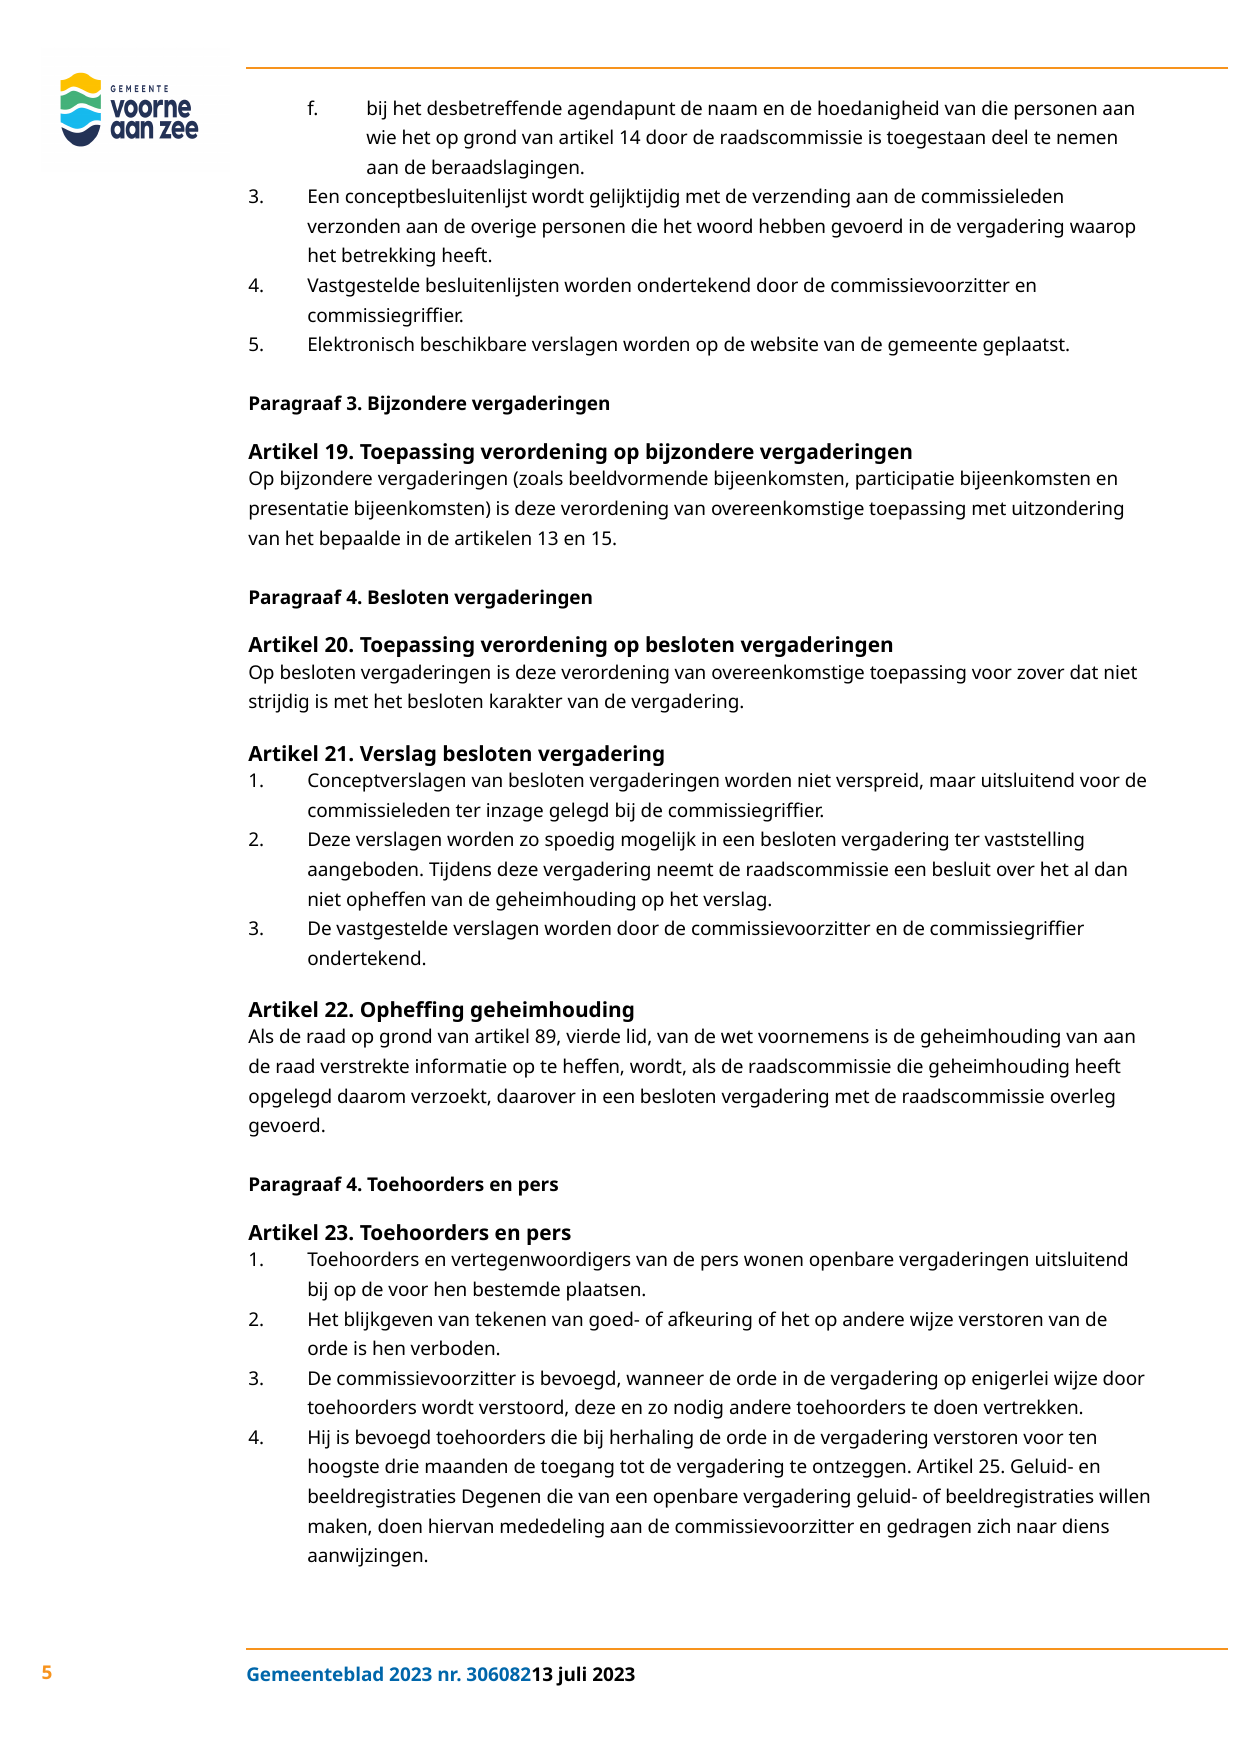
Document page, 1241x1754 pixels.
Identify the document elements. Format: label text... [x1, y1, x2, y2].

list Deze verslagen worden zo spoedig mogelijk in een besloten vergadering ter vaststelling aangeboden. Tijdens deze vergadering neemt de raadscommissie een besluit over het al dan niet opheffen van de geheimhouding op het verslag. [248, 827, 1152, 911]
list Elektronisch beschikbare verslagen worden op de website van de gemeente geplaatst. [248, 331, 1152, 357]
list Het blijkgeven van tekenen van goed- of afkeuring of het op andere wijze verstoren van de orde is hen verboden. [248, 1306, 1152, 1361]
text Artikel 21. Verslag besloten vergadering [248, 739, 1152, 767]
list De commissievoorzitter is bevoegd, wanneer de orde in de vergadering op enigerlei wijze door toehoorders wordt verstoord, deze en zo nodig andere toehoorders te doen vertrekken. [248, 1365, 1152, 1420]
text Artikel 20. Toepassing verordening op besloten vergaderingen [248, 631, 1152, 659]
text Op bijzondere vergaderingen (zoals beeldvormende bijeenkomsten, participatie bijeenkomsten en presentatie bijeenkomsten) is deze verordening van overeenkomstige toepassing met uitzondering van het bepaalde in de artikelen 13 en 15. [248, 466, 1152, 551]
text Artikel 22. Opheffing geheimhouding [248, 995, 1152, 1024]
list Vastgestelde besluitenlijsten worden ondertekend door de commissievoorzitter en commissiegriffier. [248, 272, 1152, 328]
list De vastgestelde verslagen worden door de commissievoorzitter en de commissiegriffier ondertekend. [248, 915, 1152, 971]
text Paragraaf 3. Bijzondere vergaderingen [248, 391, 1152, 416]
list Hij is bevoegd toehoorders die bij herhaling de orde in de vergadering verstoren voor ten hoogste drie maanden de toegang tot de vergadering te ontzeggen. Artikel 25. Geluid- en beeldregistraties Degenen die van een openbare vergadering geluid- of beeldregistraties willen maken, doen hiervan mededeling aan de commissievoorzitter en gedragen zich naar diens aanwijzingen. [248, 1424, 1152, 1568]
list Een conceptbesluitenlijst wordt gelijktijdig met de verzending aan de commissieleden verzonden aan de overige personen die het woord hebben gevoerd in de vergadering waarop het betrekking heeft. [248, 183, 1152, 268]
text Paragraaf 4. Toehoorders en pers [248, 1172, 1152, 1197]
list Toehoorders en vertegenwoordigers van de pers wonen openbare vergaderingen uitsluitend bij op de voor hen bestemde plaatsen. [248, 1247, 1152, 1302]
text Als de raad op grond van artikel 89, vierde lid, van de wet voornemens is de geheimhouding van aan de raad verstrekte informatie op te heffen, wordt, als de raadscommissie die geheimhouding heeft opgelegd daarom verzoekt, daarover in een besloten vergadering met de raadscommissie overleg gevoerd. [248, 1024, 1152, 1138]
text Op besloten vergaderingen is deze verordening van overeenkomstige toepassing voor zover dat niet strijdig is met het besloten karakter van de vergadering. [248, 659, 1152, 714]
text Artikel 23. Toehoorders en pers [248, 1218, 1152, 1247]
list Conceptverslagen van besloten vergaderingen worden niet verspreid, maar uitsluitend voor de commissieleden ter inzage gelegd bij de commissiegriffier. [248, 767, 1152, 823]
list bij het desbetreffende agendapunt de naam en de hoedanigheid van die personen aan wie het op grond van artikel 14 door de raadscommissie is toegestaan deel te nemen aan de beraadslagingen. [307, 95, 1152, 180]
picture [41, 47, 231, 172]
text Paragraaf 4. Besloten vergaderingen [248, 584, 1152, 610]
text Artikel 19. Toepassing verordening op bijzondere vergaderingen [248, 437, 1152, 466]
